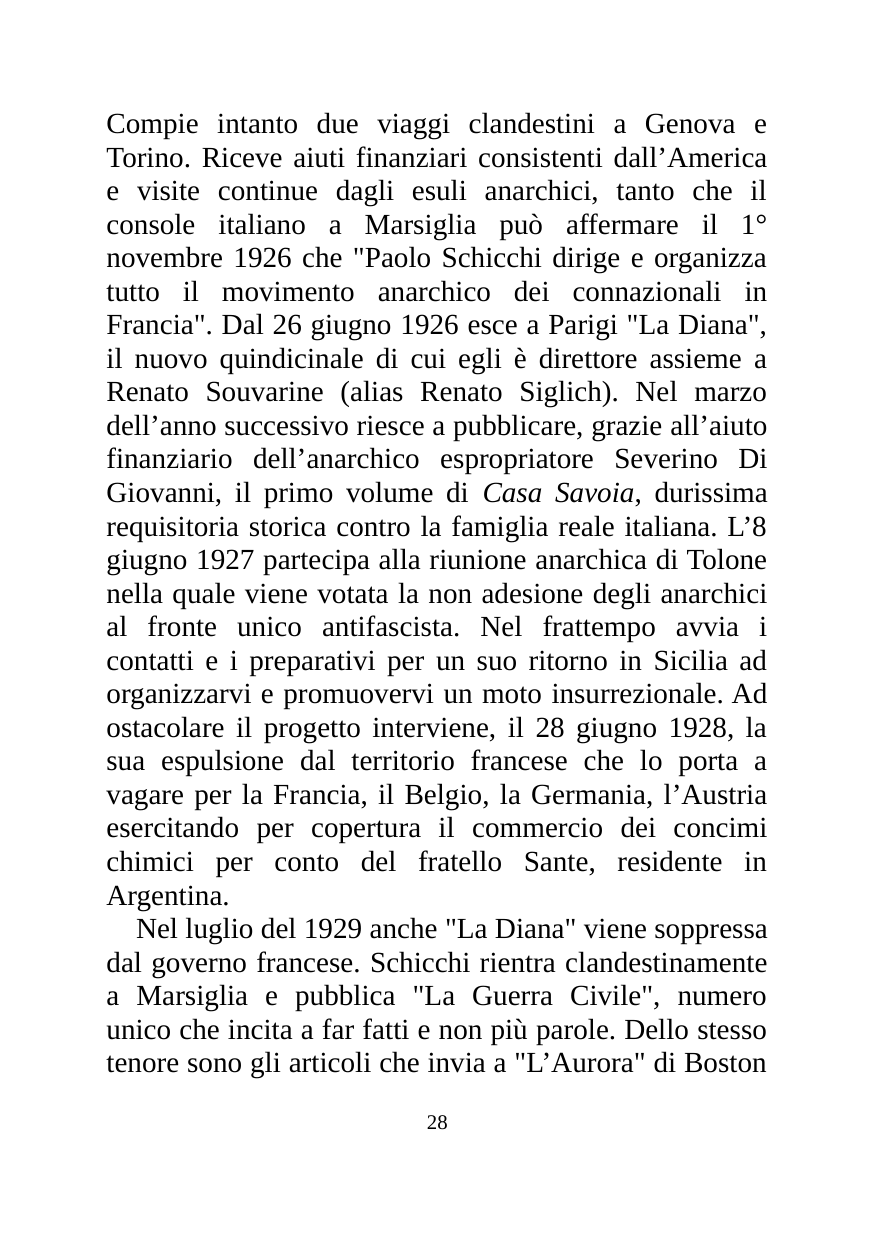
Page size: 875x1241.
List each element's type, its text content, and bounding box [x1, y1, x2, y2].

text Compie intanto due viaggi clandestini a Genova e Torino. Riceve aiuti finanziari consistenti dall’America e visite continue dagli esuli anarchici, tanto che il console italiano a Marsiglia può affermare il 1° novembre 1926 che "Paolo Schicchi dirige e organizza tutto il movimento anarchico dei connazionali in Francia". Dal 26 giugno 1926 esce a Parigi "La Diana", il nuovo quindicinale di cui egli è direttore assieme a Renato Souvarine (alias Renato Siglich). Nel marzo dell’anno successivo riesce a pubblicare, grazie all’aiuto finanziario dell’anarchico espropriatore Severino Di Giovanni, il primo volume di Casa Savoia, durissima requisitoria storica contro la famiglia reale italiana. L’8 giugno 1927 partecipa alla riunione anarchica di Tolone nella quale viene votata la non adesione degli anarchici al fronte unico antifascista. Nel frattempo avvia i contatti e i preparativi per un suo ritorno in Sicilia ad organizzarvi e promuovervi un moto insurrezionale. Ad ostacolare il progetto interviene, il 28 giugno 1928, la sua espulsione dal territorio francese che lo porta a vagare per la Francia, il Belgio, la Germania, l’Austria esercitando per copertura il commercio dei concimi chimici per conto del fratello Sante, residente in Argentina. [106, 106, 768, 911]
text Nel luglio del 1929 anche "La Diana" viene soppressa dal governo francese. Schicchi rientra clandestinamente a Marsiglia e pubblica "La Guerra Civile", numero unico che incita a far fatti e non più parole. Dello stesso tenore sono gli articoli che invia a "L’Aurora" di Boston [106, 911, 768, 1079]
